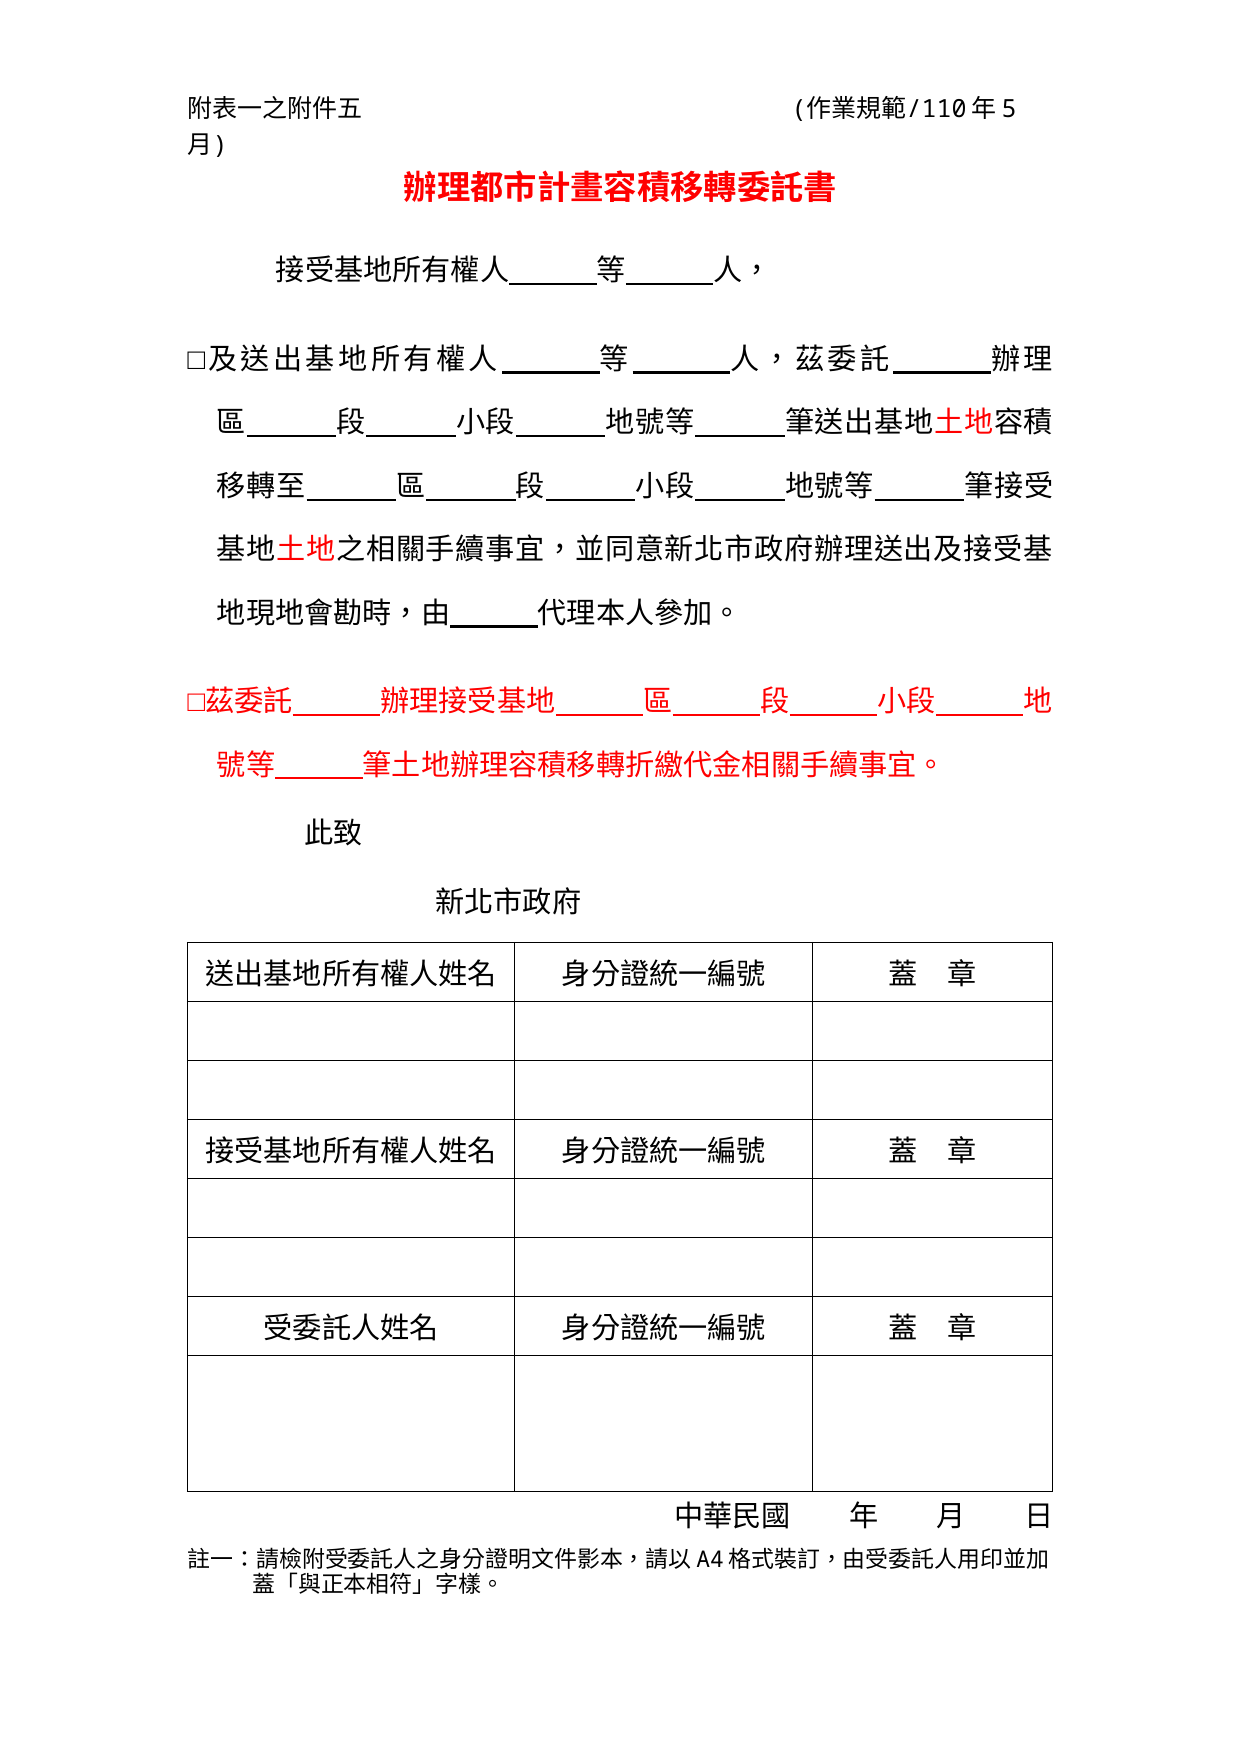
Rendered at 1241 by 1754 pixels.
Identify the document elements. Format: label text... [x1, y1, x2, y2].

text 新北市政府 [187, 878, 1053, 921]
table_cell 身分證統一編號 [515, 1120, 812, 1178]
table_header 蓋 章 [813, 943, 1052, 1001]
text 中華民國 年 月 日 [187, 1492, 1053, 1535]
table_cell [515, 1356, 812, 1491]
table_cell [188, 1356, 514, 1491]
table_cell [188, 1179, 514, 1237]
table_cell 接受基地所有權人姓名 [188, 1120, 514, 1178]
text □及送出基地所有權人 等 人，茲委託 辦理 區 段 小段 地號等 筆送出基地土地容積移轉至 區 段 小段 地號等 筆接受基地土地之相關手續事宜，並同意新北市政府辦理送出及接受基地現地會勘時，由 代理本人參加。 [187, 335, 1053, 631]
table_cell [813, 1356, 1052, 1491]
text 此致 [187, 810, 1053, 852]
text 接受基地所有權人 等 人， [187, 247, 1053, 289]
table_cell [188, 1061, 514, 1119]
table_cell [188, 1002, 514, 1060]
table_cell [813, 1238, 1052, 1296]
table_cell [813, 1179, 1052, 1237]
text 辦理都市計畫容積移轉委託書 [187, 161, 1053, 209]
table_cell [515, 1179, 812, 1237]
table_header 身分證統一編號 [515, 943, 812, 1001]
text □茲委託 辦理接受基地 區 段 小段 地號等 筆土地辦理容積移轉折繳代金相關手續事宜。 [187, 678, 1053, 783]
table_cell 受委託人姓名 [188, 1297, 514, 1355]
table_cell [515, 1061, 812, 1119]
table_cell [188, 1238, 514, 1296]
table_cell 蓋 章 [813, 1297, 1052, 1355]
table_cell 身分證統一編號 [515, 1297, 812, 1355]
text 註一：請檢附受委託人之身分證明文件影本，請以A4格式裝訂，由受委託人用印並加蓋「與正本相符」字樣。 [187, 1547, 1053, 1597]
table_cell [515, 1002, 812, 1060]
table_cell [813, 1002, 1052, 1060]
table_header 送出基地所有權人姓名 [188, 943, 514, 1001]
table_cell [515, 1238, 812, 1296]
table_cell 蓋 章 [813, 1120, 1052, 1178]
table_cell [813, 1061, 1052, 1119]
